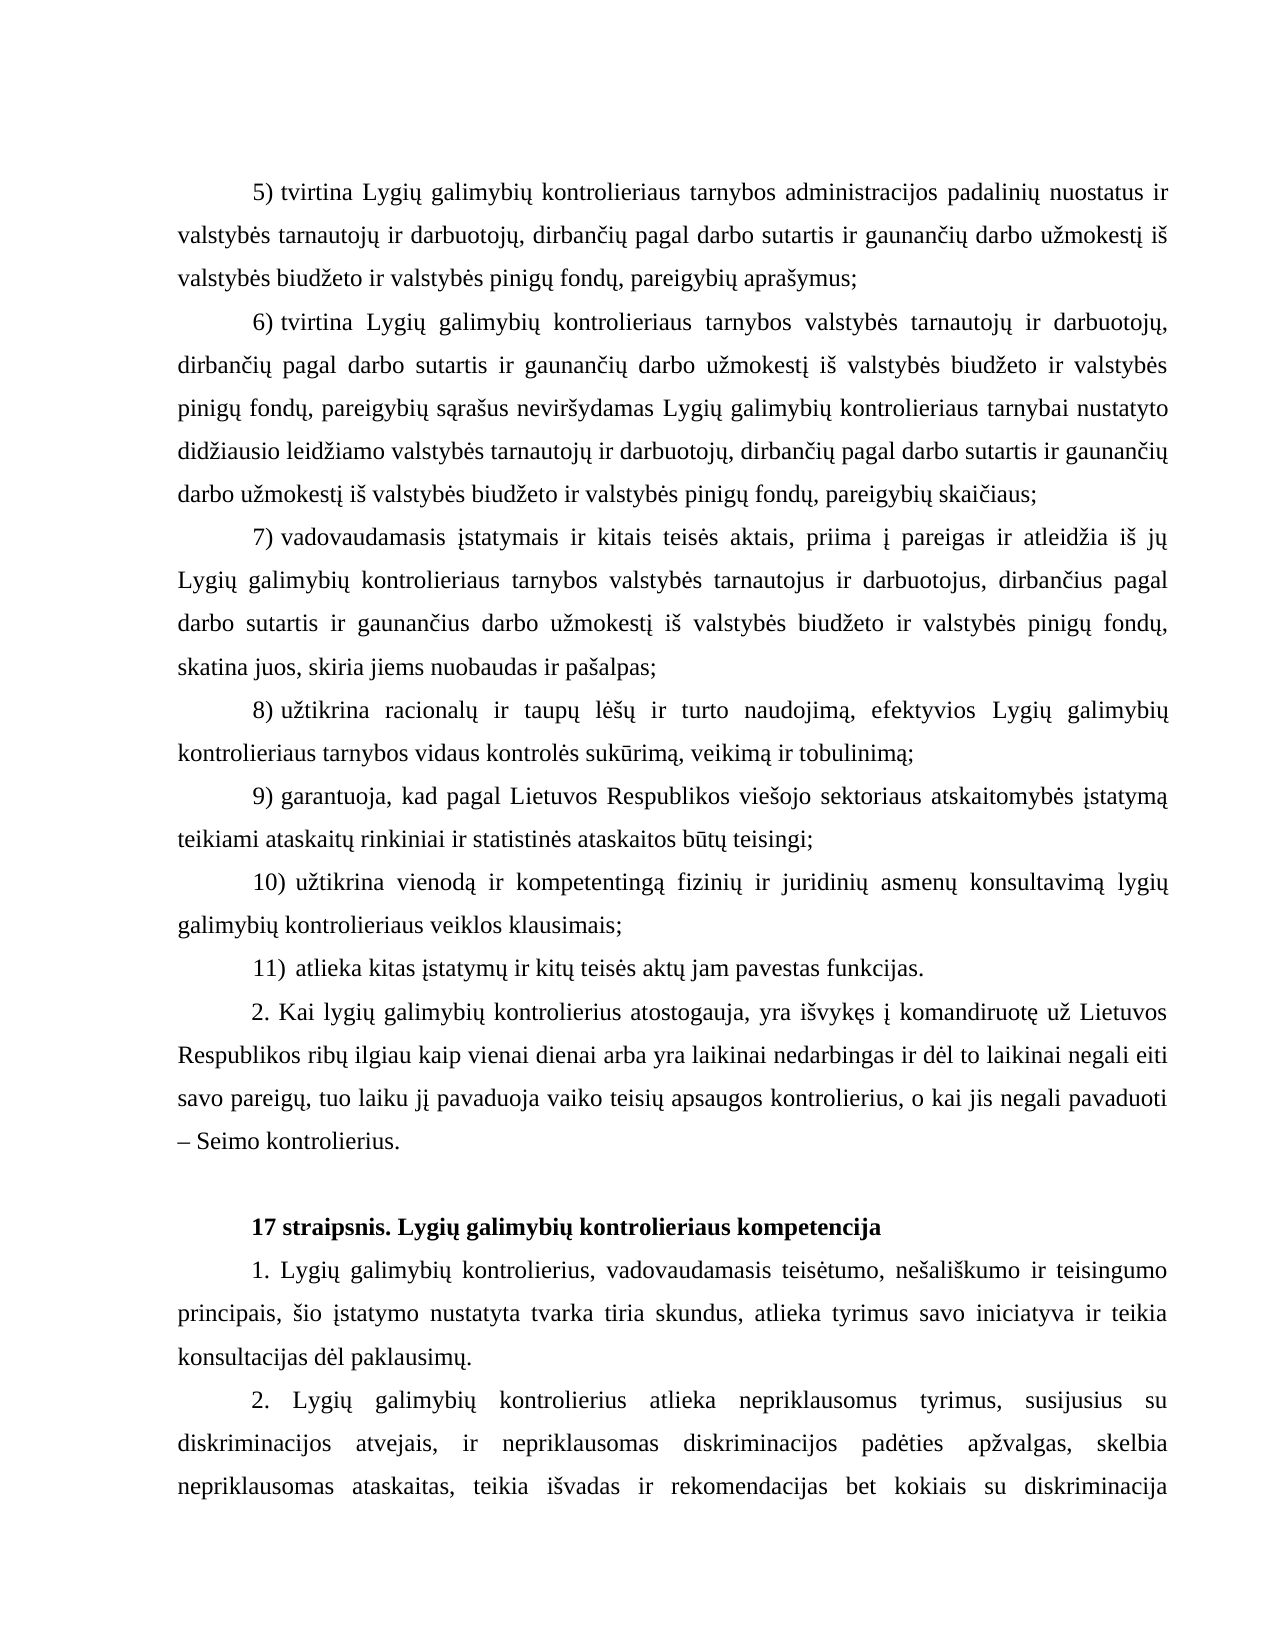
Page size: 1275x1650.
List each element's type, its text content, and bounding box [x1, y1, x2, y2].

text 1. Lygių galimybių kontrolierius, vadovaudamasis teisėtumo, nešališkumo ir teisingumo principais, šio įstatymo nustatyta tvarka tiria skundus, atlieka tyrimus savo iniciatyva ir teikia konsultacijas dėl paklausimų. [177, 1255, 1169, 1370]
text 5) tvirtina Lygių galimybių kontrolieriaus tarnybos administracijos padalinių nuostatus ir valstybės tarnautojų ir darbuotojų, dirbančių pagal darbo sutartis ir gaunančių darbo užmokestį iš valstybės biudžeto ir valstybės pinigų fondų, pareigybių aprašymus; [177, 177, 1169, 292]
text 10) užtikrina vienodą ir kompetentingą fizinių ir juridinių asmenų konsultavimą lygių galimybių kontrolieriaus veiklos klausimais; [177, 867, 1169, 939]
text 7) vadovaudamasis įstatymais ir kitais teisės aktais, priima į pareigas ir atleidžia iš jų Lygių galimybių kontrolieriaus tarnybos valstybės tarnautojus ir darbuotojus, dirbančius pagal darbo sutartis ir gaunančius darbo užmokestį iš valstybės biudžeto ir valstybės pinigų fondų, skatina juos, skiria jiems nuobaudas ir pašalpas; [177, 522, 1169, 680]
text 6) tvirtina Lygių galimybių kontrolieriaus tarnybos valstybės tarnautojų ir darbuotojų, dirbančių pagal darbo sutartis ir gaunančių darbo užmokestį iš valstybės biudžeto ir valstybės pinigų fondų, pareigybių sąrašus neviršydamas Lygių galimybių kontrolieriaus tarnybai nustatyto didžiausio leidžiamo valstybės tarnautojų ir darbuotojų, dirbančių pagal darbo sutartis ir gaunančių darbo užmokestį iš valstybės biudžeto ir valstybės pinigų fondų, pareigybių skaičiaus; [177, 307, 1169, 508]
text 17 straipsnis. Lygių galimybių kontrolieriaus kompetencija [177, 1212, 1169, 1241]
text 8) užtikrina racionalų ir taupų lėšų ir turto naudojimą, efektyvios Lygių galimybių kontrolieriaus tarnybos vidaus kontrolės sukūrimą, veikimą ir tobulinimą; [177, 695, 1169, 767]
text 2. Lygių galimybių kontrolierius atlieka nepriklausomus tyrimus, susijusius su diskriminacijos atvejais, ir nepriklausomas diskriminacijos padėties apžvalgas, skelbia nepriklausomas ataskaitas, teikia išvadas ir rekomendacijas bet kokiais su diskriminacija [177, 1385, 1169, 1500]
text 11) atlieka kitas įstatymų ir kitų teisės aktų jam pavestas funkcijas. [177, 953, 1169, 982]
text 2. Kai lygių galimybių kontrolierius atostogauja, yra išvykęs į komandiruotę už Lietuvos Respublikos ribų ilgiau kaip vienai dienai arba yra laikinai nedarbingas ir dėl to laikinai negali eiti savo pareigų, tuo laiku jį pavaduoja vaiko teisių apsaugos kontrolierius, o kai jis negali pavaduoti – Seimo kontrolierius. [177, 997, 1169, 1155]
text 9) garantuoja, kad pagal Lietuvos Respublikos viešojo sektoriaus atskaitomybės įstatymą teikiami ataskaitų rinkiniai ir statistinės ataskaitos būtų teisingi; [177, 781, 1169, 853]
